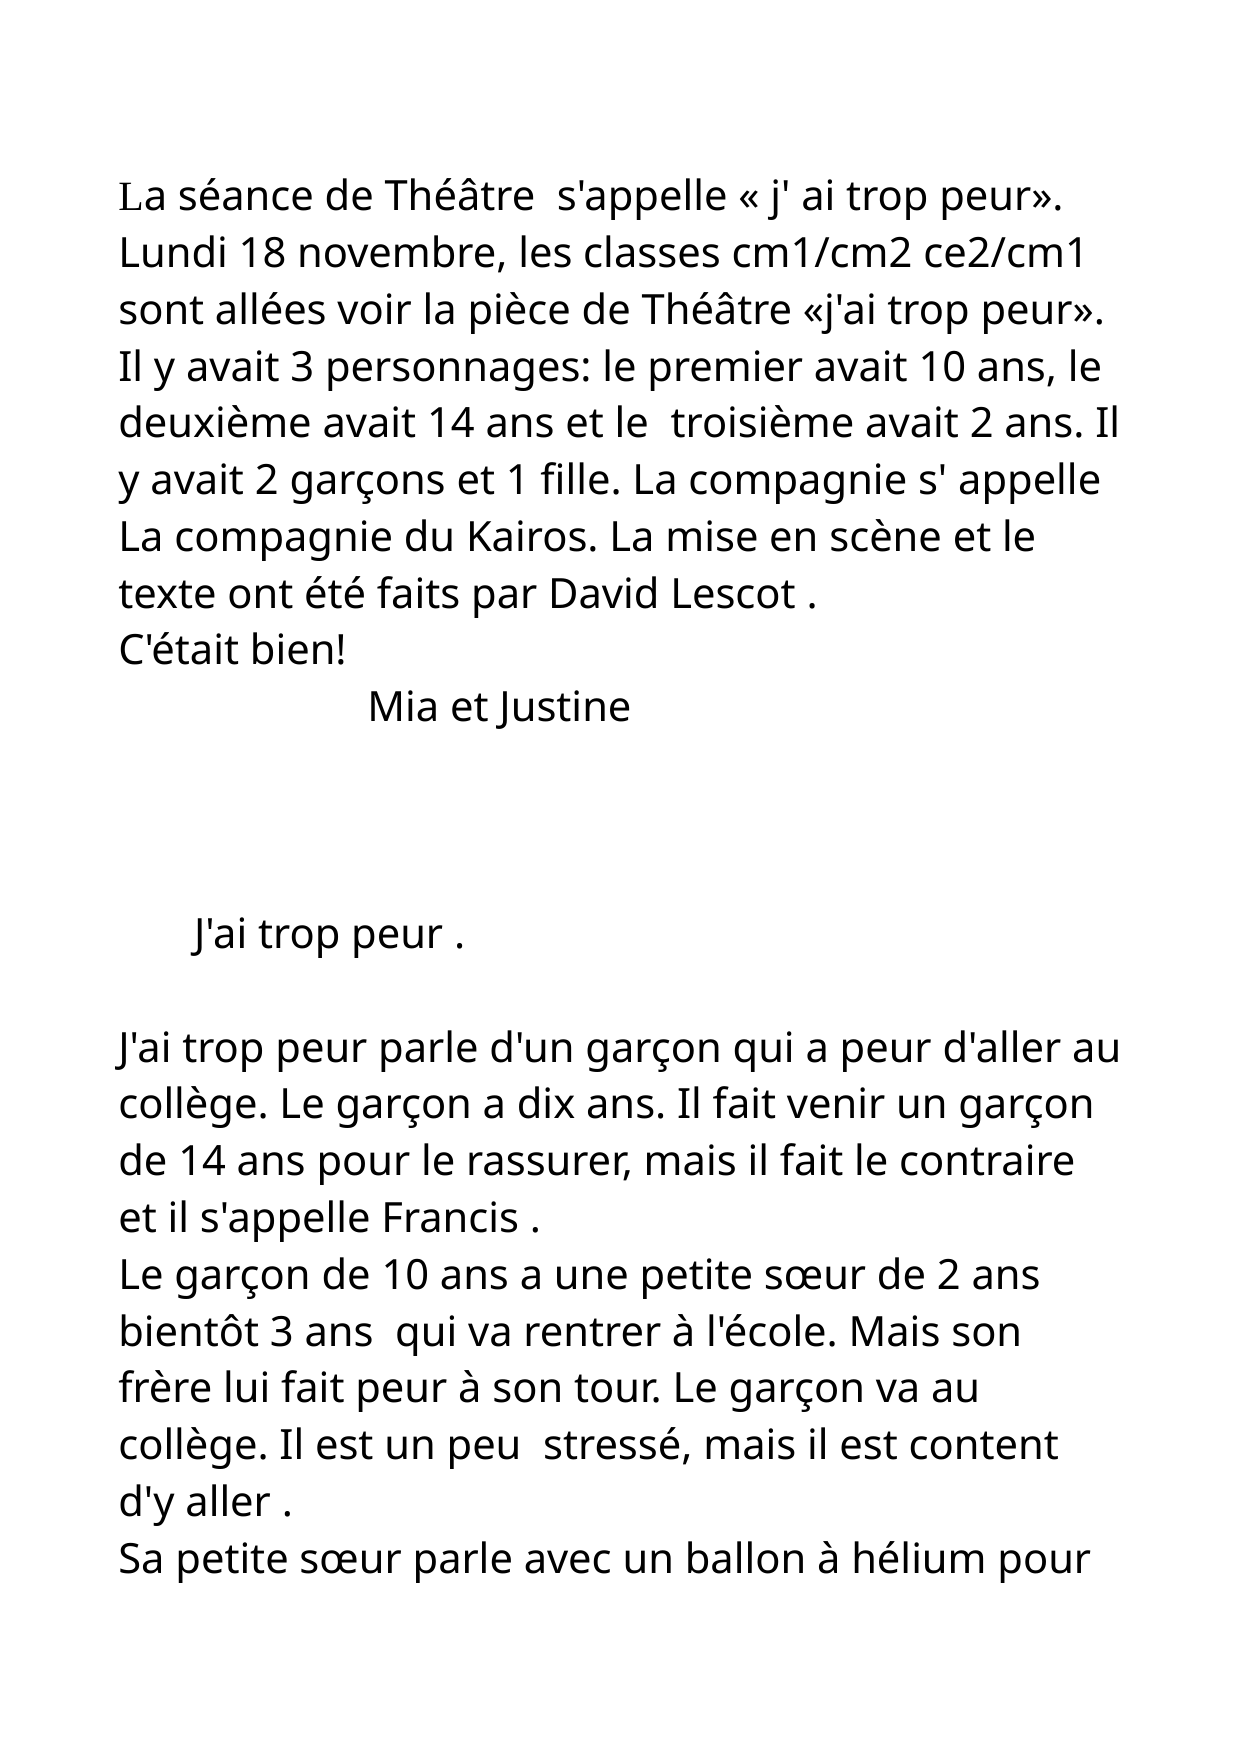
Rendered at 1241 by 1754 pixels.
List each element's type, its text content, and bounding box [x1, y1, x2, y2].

text Mia et Justine [118, 677, 1122, 734]
text Sa petite sœur parle avec un ballon à hélium pour [118, 1528, 1122, 1585]
text Le garçon de 10 ans a une petite sœur de 2 ans bientôt 3 ans qui va rentrer à l'école. Mais son frère lui fait peur à son tour. Le garçon va au collège. Il est un peu stressé, mais il est content d'y aller . [118, 1245, 1122, 1528]
text J'ai trop peur . [118, 904, 1122, 961]
text C'était bien! [118, 620, 1122, 677]
text La séance de Théâtre s'appelle « j' ai trop peur». Lundi 18 novembre, les classes cm1/cm2 ce2/cm1 sont allées voir la pièce de Théâtre «j'ai trop peur». Il y avait 3 personnages: le premier avait 10 ans, le deuxième avait 14 ans et le troisième avait 2 ans. Il y avait 2 garçons et 1 fille. La compagnie s' appelle La compagnie du Kairos. La mise en scène et le texte ont été faits par David Lescot . [118, 166, 1122, 620]
text J'ai trop peur parle d'un garçon qui a peur d'aller au collège. Le garçon a dix ans. Il fait venir un garçon de 14 ans pour le rassurer, mais il fait le contraire et il s'appelle Francis . [118, 1018, 1122, 1245]
